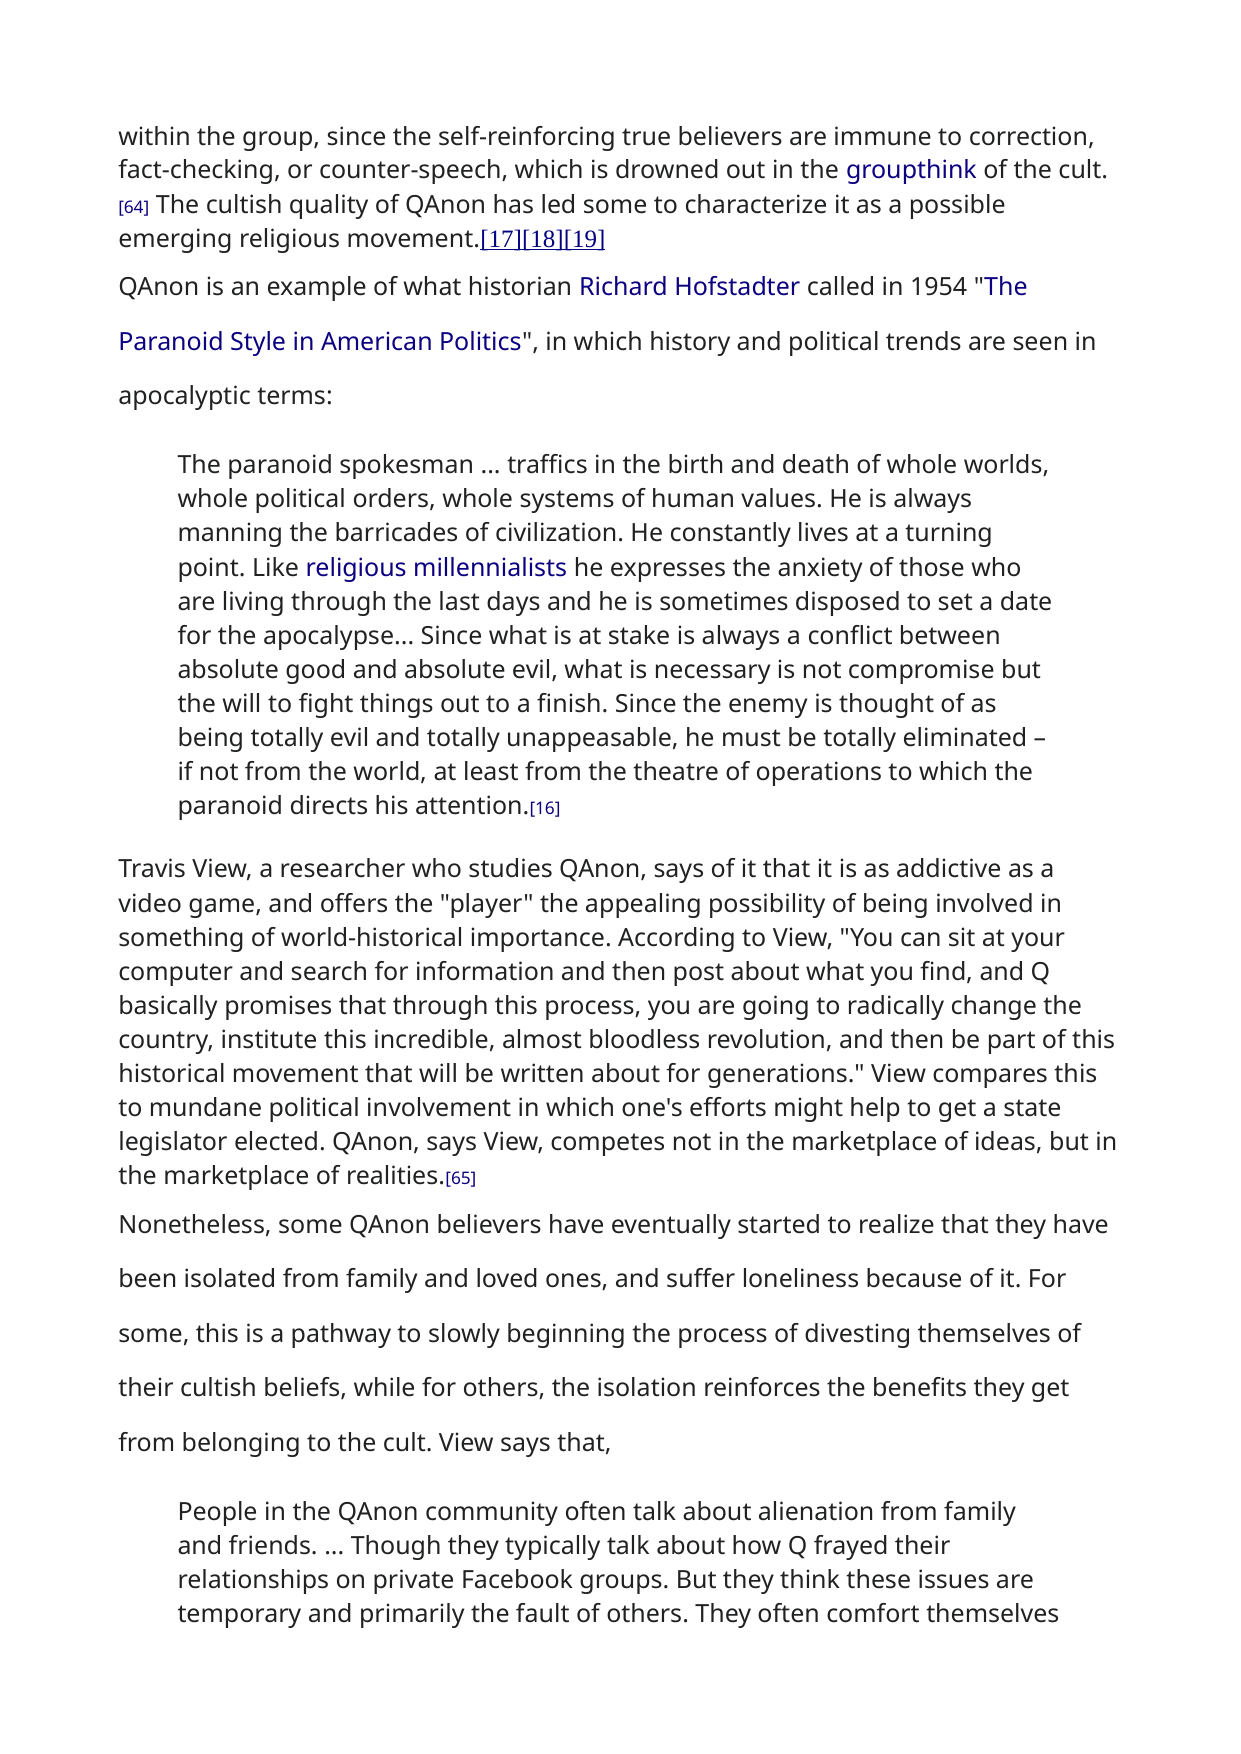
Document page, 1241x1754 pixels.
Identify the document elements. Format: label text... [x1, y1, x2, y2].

text QAnon is an example of what historian Richard Hofstadter called in 1954 "The Paranoid Style in American Politics", in which history and political trends are seen in apocalyptic terms: [118, 269, 1122, 412]
text within the group, since the self-reinforcing true believers are immune to correction, fact-checking, or counter-speech, which is drowned out in the groupthink of the cult.[64] The cultish quality of QAnon has led some to characterize it as a possible emerging religious movement.[17][18][19] [118, 118, 1122, 254]
text The paranoid spokesman ... traffics in the birth and death of whole worlds, whole political orders, whole systems of human values. He is always manning the barricades of civilization. He constantly lives at a turning point. Like religious millennialists he expresses the anxiety of those who are living through the last days and he is sometimes disposed to set a date for the apocalypse... Since what is at stake is always a conflict between absolute good and absolute evil, what is necessary is not compromise but the will to fight things out to a finish. Since the enemy is thought of as being totally evil and totally unappeasable, he must be totally eliminated – if not from the world, at least from the theatre of operations to which the paranoid directs his attention.[16] [177, 447, 1063, 822]
text Travis View, a researcher who studies QAnon, says of it that it is as addictive as a video game, and offers the "player" the appealing possibility of being involved in something of world-historical importance. According to View, "You can sit at your computer and search for information and then post about what you find, and Q basically promises that through this process, you are going to radically change the country, institute this incredible, almost bloodless revolution, and then be part of this historical movement that will be written about for generations." View compares this to mundane political involvement in which one's efforts might help to get a state legislator elected. QAnon, says View, competes not in the marketplace of ideas, but in the marketplace of realities.[65] [118, 851, 1122, 1192]
text People in the QAnon community often talk about alienation from family and friends. ... Though they typically talk about how Q frayed their relationships on private Facebook groups. But they think these issues are temporary and primarily the fault of others. They often comfort themselves [177, 1493, 1063, 1629]
text Nonetheless, some QAnon believers have eventually started to realize that they have been isolated from family and loved ones, and suffer loneliness because of it. For some, this is a pathway to slowly beginning the process of divesting themselves of their cultish beliefs, while for others, the isolation reinforces the benefits they get from belonging to the cult. View says that, [118, 1206, 1122, 1458]
